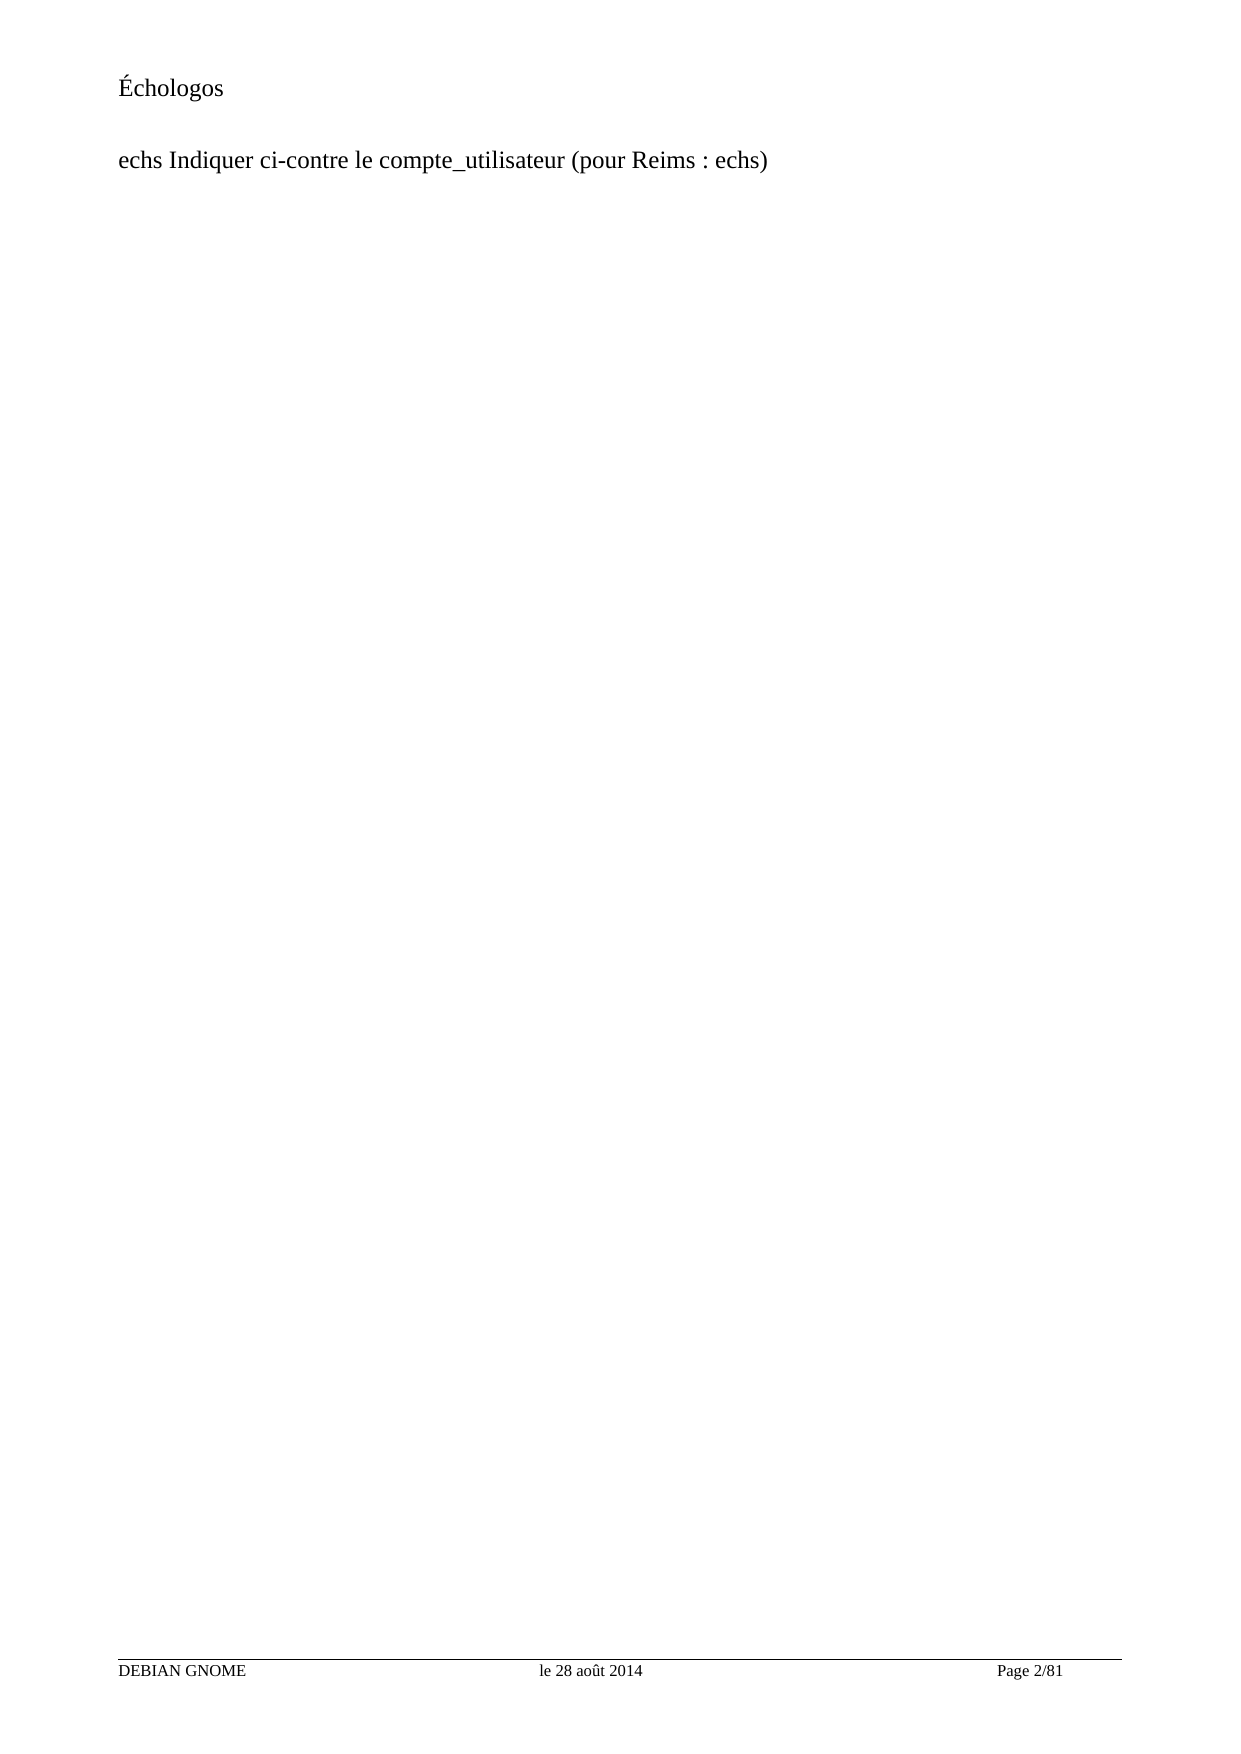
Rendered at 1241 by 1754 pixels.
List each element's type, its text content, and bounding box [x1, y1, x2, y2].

text echs Indiquer ci-contre le compte_utilisateur (pour Reims : echs) [118, 147, 1122, 174]
